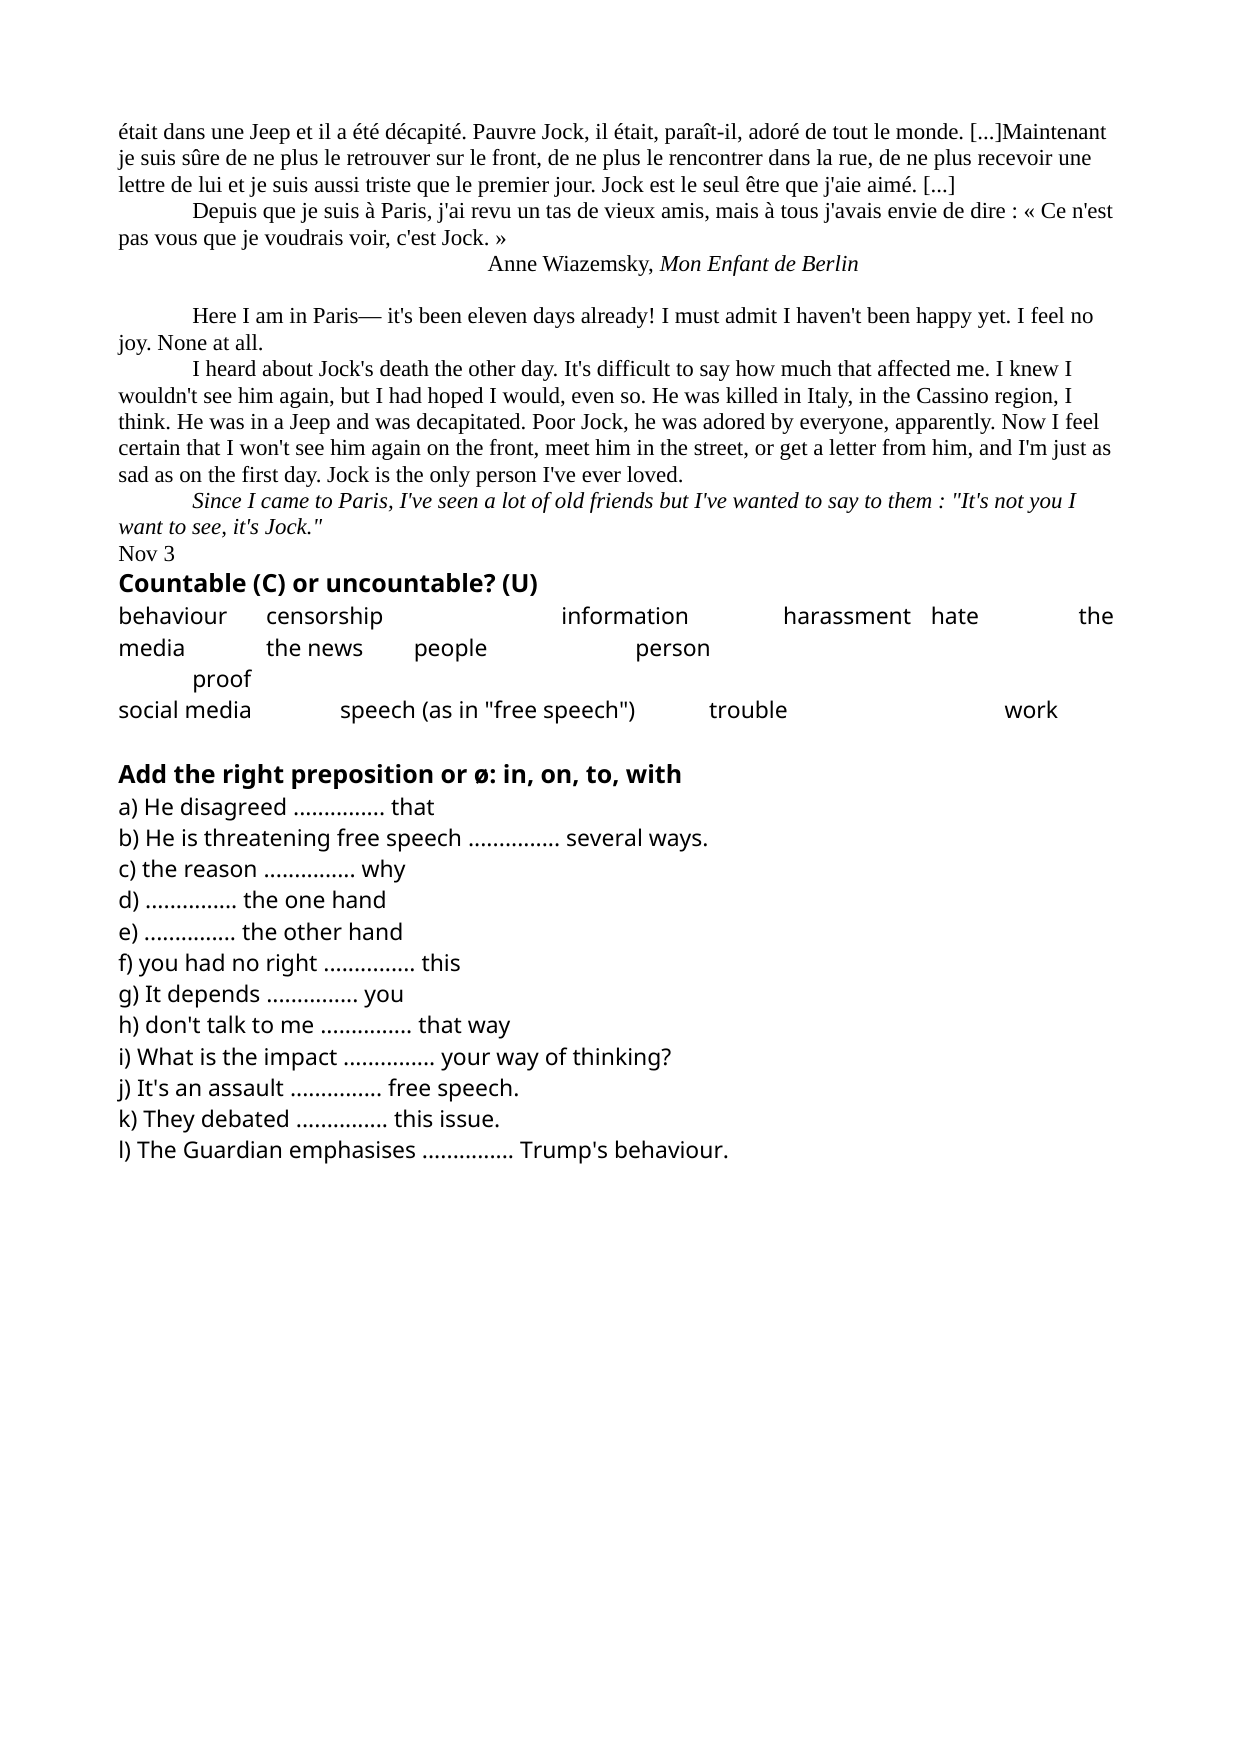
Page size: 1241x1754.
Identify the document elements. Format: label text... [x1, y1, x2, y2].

text h) don't talk to me ............... that way [118, 1009, 1122, 1041]
text k) They debated ............... this issue. [118, 1103, 1122, 1134]
text i) What is the impact ............... your way of thinking? [118, 1041, 1122, 1072]
text Nov 3 [118, 540, 1122, 566]
text a) He disagreed ............... that [118, 791, 1122, 822]
text c) the reason ............... why [118, 853, 1122, 884]
text Anne Wiazemsky, Mon Enfant de Berlin [118, 250, 1122, 276]
text social media speech (as in "free speech") trouble work [118, 694, 1122, 725]
text g) It depends ............... you [118, 978, 1122, 1009]
text d) ............... the one hand [118, 884, 1122, 916]
text était dans une Jeep et il a été décapité. Pauvre Jock, il était, paraît-il, adoré de tout le monde. [...]Maintenant je suis sûre de ne plus le retrouver sur le front, de ne plus le rencontrer dans la rue, de ne plus recevoir une lettre de lui et je suis aussi triste que le premier jour. Jock est le seul être que j'aie aimé. [...] [118, 118, 1122, 197]
text behaviour censorship information harassment hate the media the news people person proof [118, 600, 1122, 694]
text b) He is threatening free speech ............... several ways. [118, 822, 1122, 853]
text l) The Guardian emphasises ............... Trump's behaviour. [118, 1134, 1122, 1166]
text Add the right preposition or ø: in, on, to, with [118, 756, 1122, 791]
text Since I came to Paris, I've seen a lot of old friends but I've wanted to say to them : "It's not you I want to see, it's Jock." [118, 487, 1122, 540]
text e) ............... the other hand [118, 916, 1122, 947]
text Here I am in Paris— it's been eleven days already! I must admit I haven't been happy yet. I feel no joy. None at all. [118, 303, 1122, 355]
text I heard about Jock's death the other day. It's difficult to say how much that affected me. I knew I wouldn't see him again, but I had hoped I would, even so. He was killed in Italy, in the Cassino region, I think. He was in a Jeep and was decapitated. Poor Jock, he was adored by everyone, apparently. Now I feel certain that I won't see him again on the front, meet him in the street, or get a letter from him, and I'm just as sad as on the first day. Jock is the only person I've ever loved. [118, 355, 1122, 487]
text f) you had no right ............... this [118, 947, 1122, 978]
text Countable (C) or uncountable? (U) [118, 566, 1122, 600]
text j) It's an assault ............... free speech. [118, 1072, 1122, 1103]
text Depuis que je suis à Paris, j'ai revu un tas de vieux amis, mais à tous j'avais envie de dire : « Ce n'est pas vous que je voudrais voir, c'est Jock. » [118, 197, 1122, 250]
